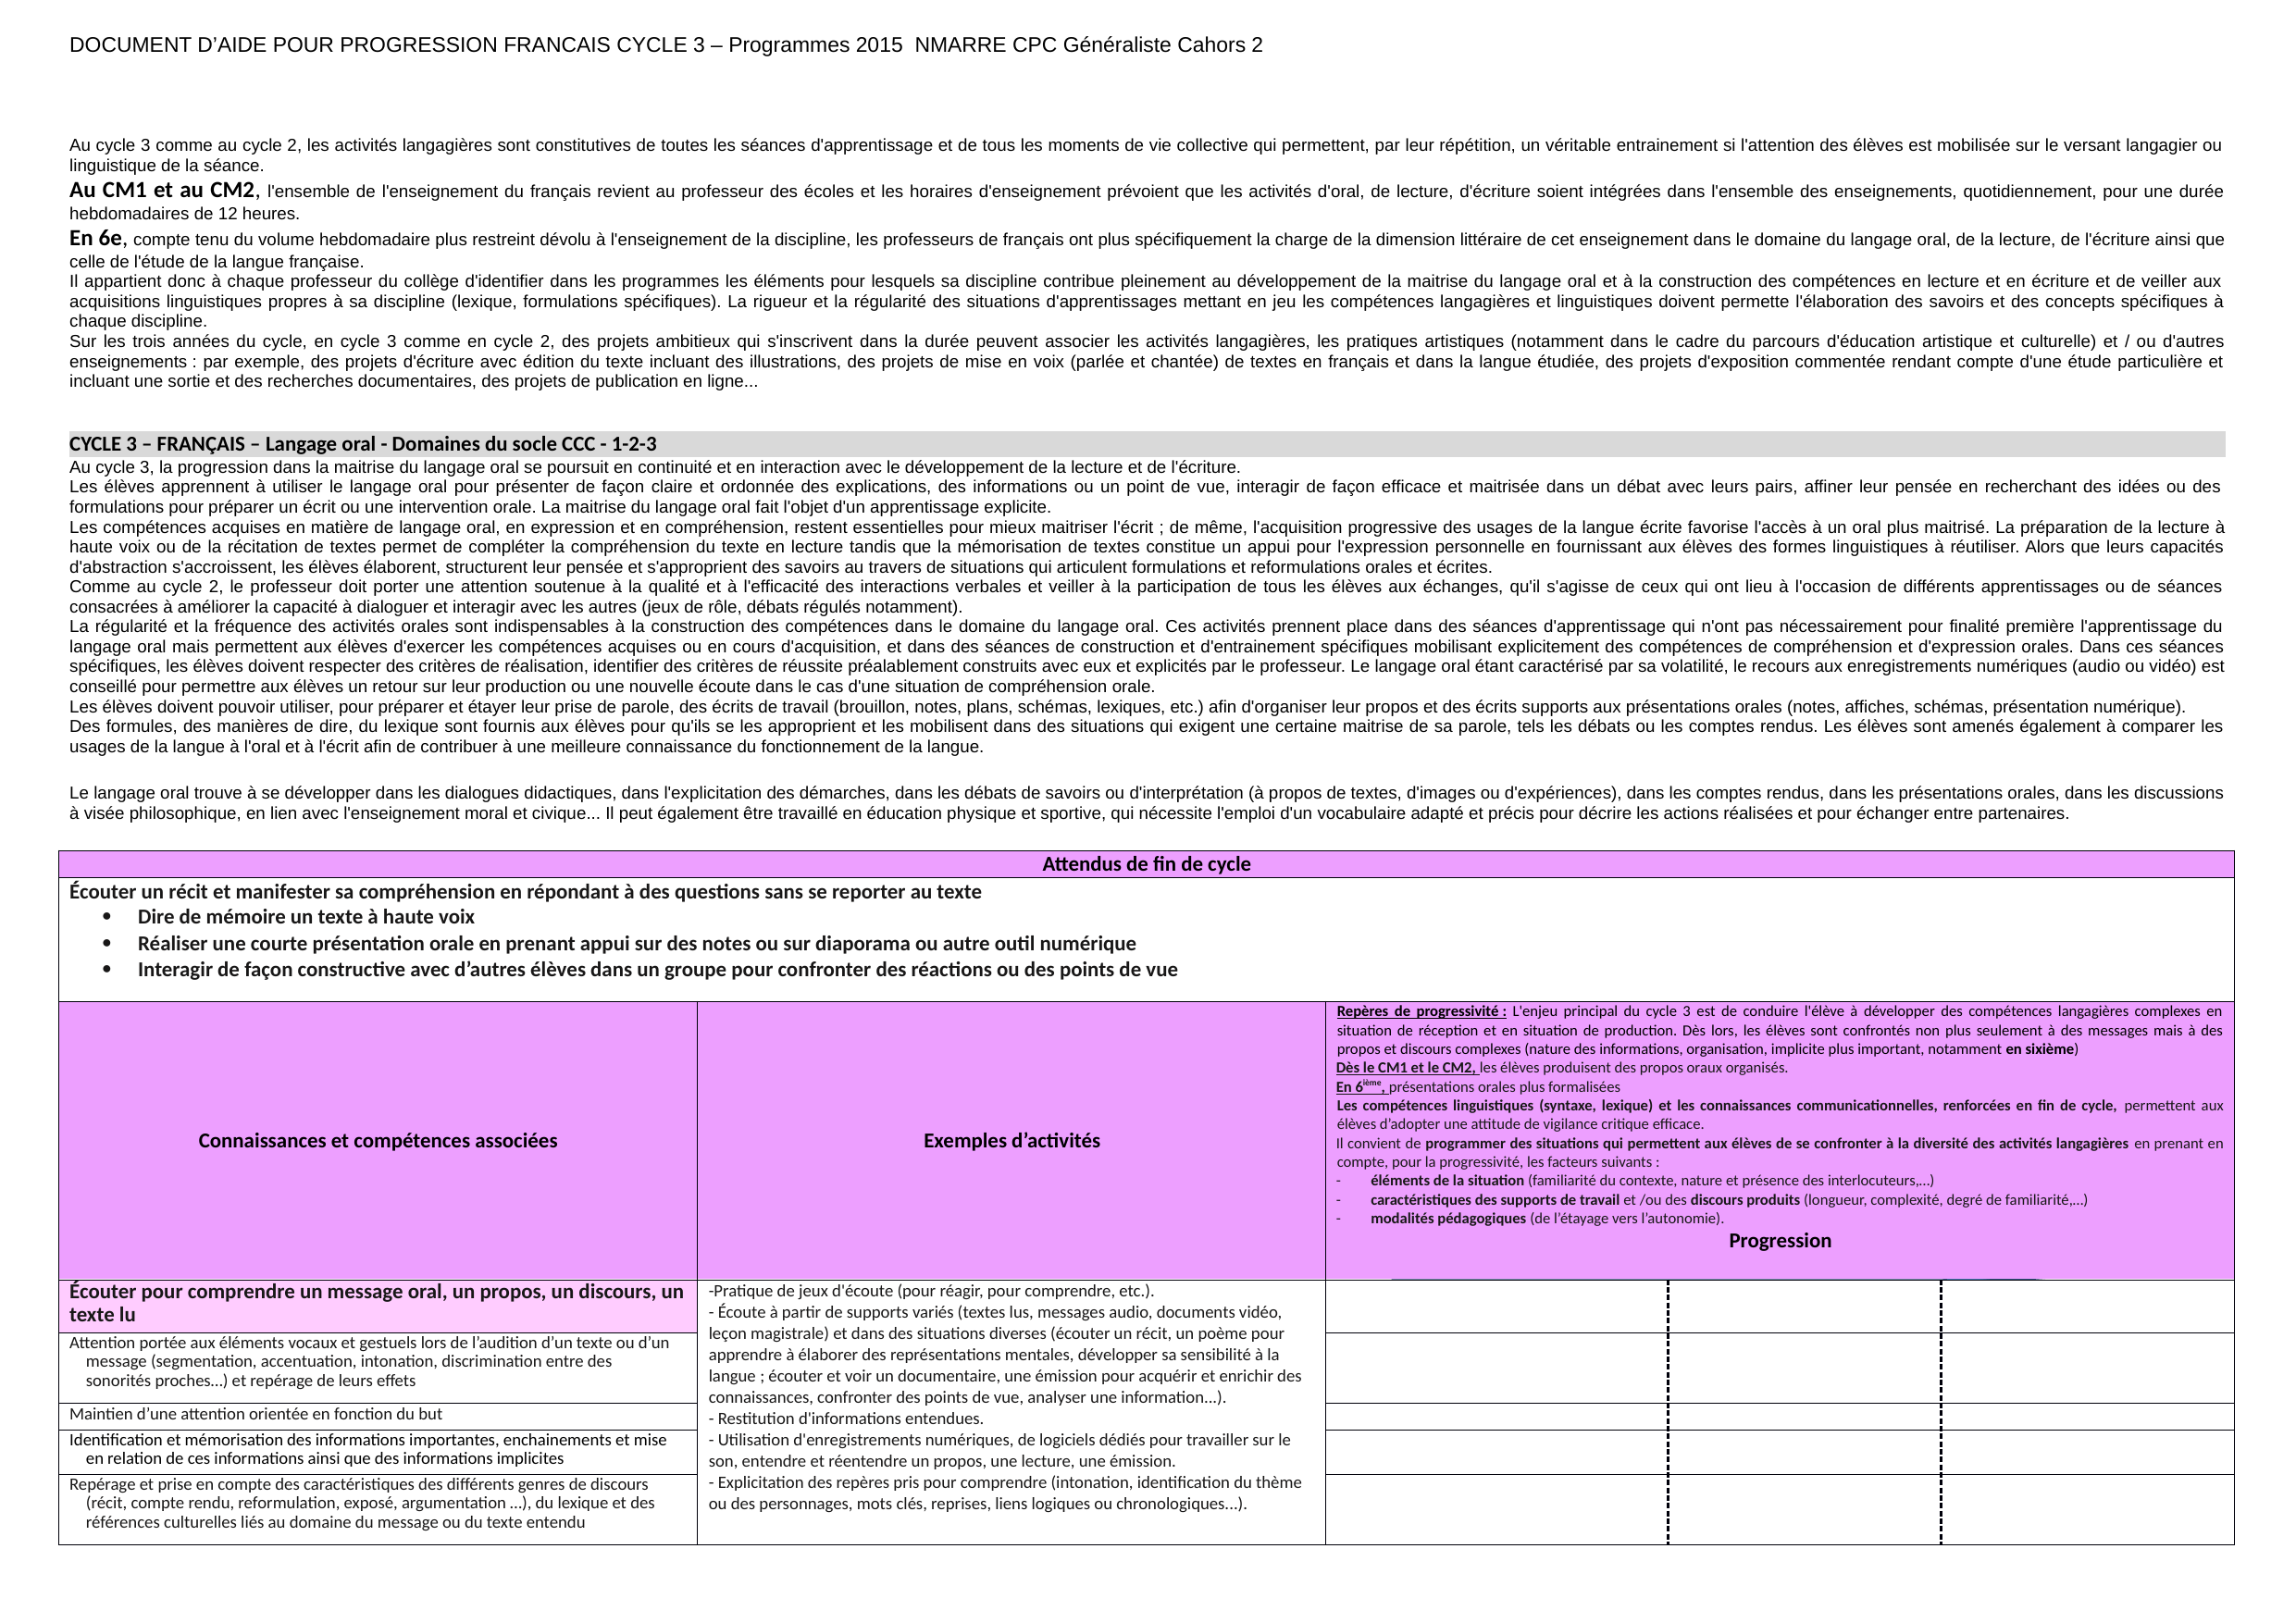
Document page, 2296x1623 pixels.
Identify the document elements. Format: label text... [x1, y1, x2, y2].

text CYCLE 3 – FRANÇAIS – Langage oral - Domaines du socle CCC - 1-2-3 [69, 431, 2226, 457]
table_cell [1941, 1431, 2234, 1474]
table_header Attendus de fin de cycle [59, 851, 2234, 877]
table_cell [1668, 1404, 1941, 1430]
text Au cycle 3, la progression dans la maitrise du langage oral se poursuit en continuité et en interaction avec le développement de la lecture et de l'écriture. [69, 457, 2226, 477]
table_cell [1668, 1431, 1941, 1474]
table_cell [1668, 1475, 1941, 1544]
table_cell [1941, 1404, 2234, 1430]
table_cell Attention portée aux éléments vocaux et gestuels lors de l’audition d’un texte ou d’un message (segmentation, accentuation, intonation, discrimination entre des sonorités proches…) et repérage de leurs effets [59, 1333, 697, 1403]
text Comme au cycle 2, le professeur doit porter une attention soutenue à la qualité et à l'efficacité des interactions verbales et veiller à la participation de tous les élèves aux échanges, qu'il s'agisse de ceux qui ont lieu à l'occasion de différents apprentissages ou de séances consacrées à améliorer la capacité à dialoguer et interagir avec les autres (jeux de rôle, débats régulés notamment). [69, 576, 2226, 616]
text Au cycle 3 comme au cycle 2, les activités langagières sont constitutives de toutes les séances d'apprentissage et de tous les moments de vie collective qui permettent, par leur répétition, un véritable entrainement si l'attention des élèves est mobilisée sur le versant langagier ou linguistique de la séance. [69, 135, 2226, 175]
text Le langage oral trouve à se développer dans les dialogues didactiques, dans l'explicitation des démarches, dans les débats de savoirs ou d'interprétation (à propos de textes, d'images ou d'expériences), dans les comptes rendus, dans les présentations orales, dans les discussions à visée philosophique, en lien avec l'enseignement moral et civique... Il peut également être travaillé en éducation physique et sportive, qui nécessite l'emploi d'un vocabulaire adapté et précis pour décrire les actions réalisées et pour échanger entre partenaires. [69, 783, 2226, 823]
table_cell [1941, 1333, 2234, 1403]
table_cell Repères de progressivité : L'enjeu principal du cycle 3 est de conduire l'élève à développer des compétences langagières complexes en situation de réception et en situation de production. Dès lors, les élèves sont confrontés non plus seulement à des messages mais à des propos et discours complexes (nature des informations, organisation, implicite plus important, notamment en sixième) Dès le CM1 et le CM2, les élèves produisent des propos oraux organisés. En 6ième, présentations orales plus formalisées Les compétences linguistiques (syntaxe, lexique) et les connaissances communicationnelles, renforcées en fin de cycle, permettent aux élèves d’adopter une attitude de vigilance critique efficace. Il convient de programmer des situations qui permettent aux élèves de se confronter à la diversité des activités langagières en prenant en compte, pour la progressivité, les facteurs suivants : éléments de la situation (familiarité du contexte, nature et présence des interlocuteurs,…) caractéristiques des supports de travail et /ou des discours produits (longueur, complexité, degré de familiarité,…) modalités pédagogiques (de l’étayage vers l’autonomie). Progression [1326, 1002, 2234, 1279]
table_cell [1326, 1281, 1668, 1332]
table_cell Maintien d’une attention orientée en fonction du but [59, 1404, 697, 1430]
text Des formules, des manières de dire, du lexique sont fournis aux élèves pour qu'ils se les approprient et les mobilisent dans des situations qui exigent une certaine maitrise de sa parole, tels les débats ou les comptes rendus. Les élèves sont amenés également à comparer les usages de la langue à l'oral et à l'écrit afin de contribuer à une meilleure connaissance du fonctionnement de la langue. [69, 716, 2226, 756]
text Sur les trois années du cycle, en cycle 3 comme en cycle 2, des projets ambitieux qui s'inscrivent dans la durée peuvent associer les activités langagières, les pratiques artistiques (notamment dans le cadre du parcours d'éducation artistique et culturelle) et / ou d'autres enseignements : par exemple, des projets d'écriture avec édition du texte incluant des illustrations, des projets de mise en voix (parlée et chantée) de textes en français et dans la langue étudiée, des projets d'exposition commentée rendant compte d'une étude particulière et incluant une sortie et des recherches documentaires, des projets de publication en ligne... [69, 331, 2226, 390]
text La régularité et la fréquence des activités orales sont indispensables à la construction des compétences dans le domaine du langage oral. Ces activités prennent place dans des séances d'apprentissage qui n'ont pas nécessairement pour finalité première l'apprentissage du langage oral mais permettent aux élèves d'exercer les compétences acquises ou en cours d'acquisition, et dans des séances de construction et d'entrainement spécifiques mobilisant explicitement des compétences de compréhension et d'expression orales. Dans ces séances spécifiques, les élèves doivent respecter des critères de réalisation, identifier des critères de réussite préalablement construits avec eux et explicités par le professeur. Le langage oral étant caractérisé par sa volatilité, le recours aux enregistrements numériques (audio ou vidéo) est conseillé pour permettre aux élèves un retour sur leur production ou une nouvelle écoute dans le cas d'une situation de compréhension orale. [69, 616, 2226, 696]
table_cell [1326, 1404, 1668, 1430]
table_cell Écouter un récit et manifester sa compréhension en répondant à des questions sans se reporter au texte Dire de mémoire un texte à haute voix Réaliser une courte présentation orale en prenant appui sur des notes ou sur diaporama ou autre outil numérique Interagir de façon constructive avec d’autres élèves dans un groupe pour confronter des réactions ou des points de vue [59, 878, 2234, 1001]
table_cell [1668, 1333, 1941, 1403]
table_cell [1668, 1281, 1941, 1332]
text Les compétences acquises en matière de langage oral, en expression et en compréhension, restent essentielles pour mieux maitriser l'écrit ; de même, l'acquisition progressive des usages de la langue écrite favorise l'accès à un oral plus maitrisé. La préparation de la lecture à haute voix ou de la récitation de textes permet de compléter la compréhension du texte en lecture tandis que la mémorisation de textes constitue un appui pour l'expression personnelle en fournissant aux élèves des formes linguistiques à réutiliser. Alors que leurs capacités d'abstraction s'accroissent, les élèves élaborent, structurent leur pensée et s'approprient des savoirs au travers de situations qui articulent formulations et reformulations orales et écrites. [69, 516, 2226, 576]
text En 6e, compte tenu du volume hebdomadaire plus restreint dévolu à l'enseignement de la discipline, les professeurs de français ont plus spécifiquement la charge de la dimension littéraire de cet enseignement dans le domaine du langage oral, de la lecture, de l'écriture ainsi que celle de l'étude de la langue française. [69, 223, 2226, 271]
text Les élèves apprennent à utiliser le langage oral pour présenter de façon claire et ordonnée des explications, des informations ou un point de vue, interagir de façon efficace et maitrisée dans un débat avec leurs pairs, affiner leur pensée en recherchant des idées ou des formulations pour préparer un écrit ou une intervention orale. La maitrise du langage oral fait l'objet d'un apprentissage explicite. [69, 477, 2226, 516]
table_cell [1941, 1281, 2234, 1332]
table_cell Écouter pour comprendre un message oral, un propos, un discours, un texte lu [59, 1281, 697, 1332]
table_cell -Pratique de jeux d'écoute (pour réagir, pour comprendre, etc.). - Écoute à partir de supports variés (textes lus, messages audio, documents vidéo, leçon magistrale) et dans des situations diverses (écouter un récit, un poème pour apprendre à élaborer des représentations mentales, développer sa sensibilité à la langue ; écouter et voir un documentaire, une émission pour acquérir et enrichir des connaissances, confronter des points de vue, analyser une information...). - Restitution d'informations entendues. - Utilisation d'enregistrements numériques, de logiciels dédiés pour travailler sur le son, entendre et réentendre un propos, une lecture, une émission. - Explicitation des repères pris pour comprendre (intonation, identification du thème ou des personnages, mots clés, reprises, liens logiques ou chronologiques...). [698, 1281, 1325, 1544]
table_cell [1326, 1431, 1668, 1474]
table_cell Connaissances et compétences associées [59, 1002, 697, 1279]
table_cell Identification et mémorisation des informations importantes, enchainements et mise en relation de ces informations ainsi que des informations implicites [59, 1431, 697, 1474]
text Au CM1 et au CM2, l'ensemble de l'enseignement du français revient au professeur des écoles et les horaires d'enseignement prévoient que les activités d'oral, de lecture, d'écriture soient intégrées dans l'ensemble des enseignements, quotidiennement, pour une durée hebdomadaires de 12 heures. [69, 175, 2226, 223]
table_cell [1941, 1475, 2234, 1544]
text Il appartient donc à chaque professeur du collège d'identifier dans les programmes les éléments pour lesquels sa discipline contribue pleinement au développement de la maitrise du langage oral et à la construction des compétences en lecture et en écriture et de veiller aux acquisitions linguistiques propres à sa discipline (lexique, formulations spécifiques). La rigueur et la régularité des situations d'apprentissages mettant en jeu les compétences langagières et linguistiques doivent permette l'élaboration des savoirs et des concepts spécifiques à chaque discipline. [69, 271, 2226, 331]
text Les élèves doivent pouvoir utiliser, pour préparer et étayer leur prise de parole, des écrits de travail (brouillon, notes, plans, schémas, lexiques, etc.) afin d'organiser leur propos et des écrits supports aux présentations orales (notes, affiches, schémas, présentation numérique). [69, 696, 2226, 716]
table_cell Exemples d’activités [698, 1002, 1325, 1279]
table_cell Repérage et prise en compte des caractéristiques des différents genres de discours (récit, compte rendu, reformulation, exposé, argumentation …), du lexique et des références culturelles liés au domaine du message ou du texte entendu [59, 1475, 697, 1544]
table_cell [1326, 1475, 1668, 1544]
table_cell [1326, 1333, 1668, 1403]
